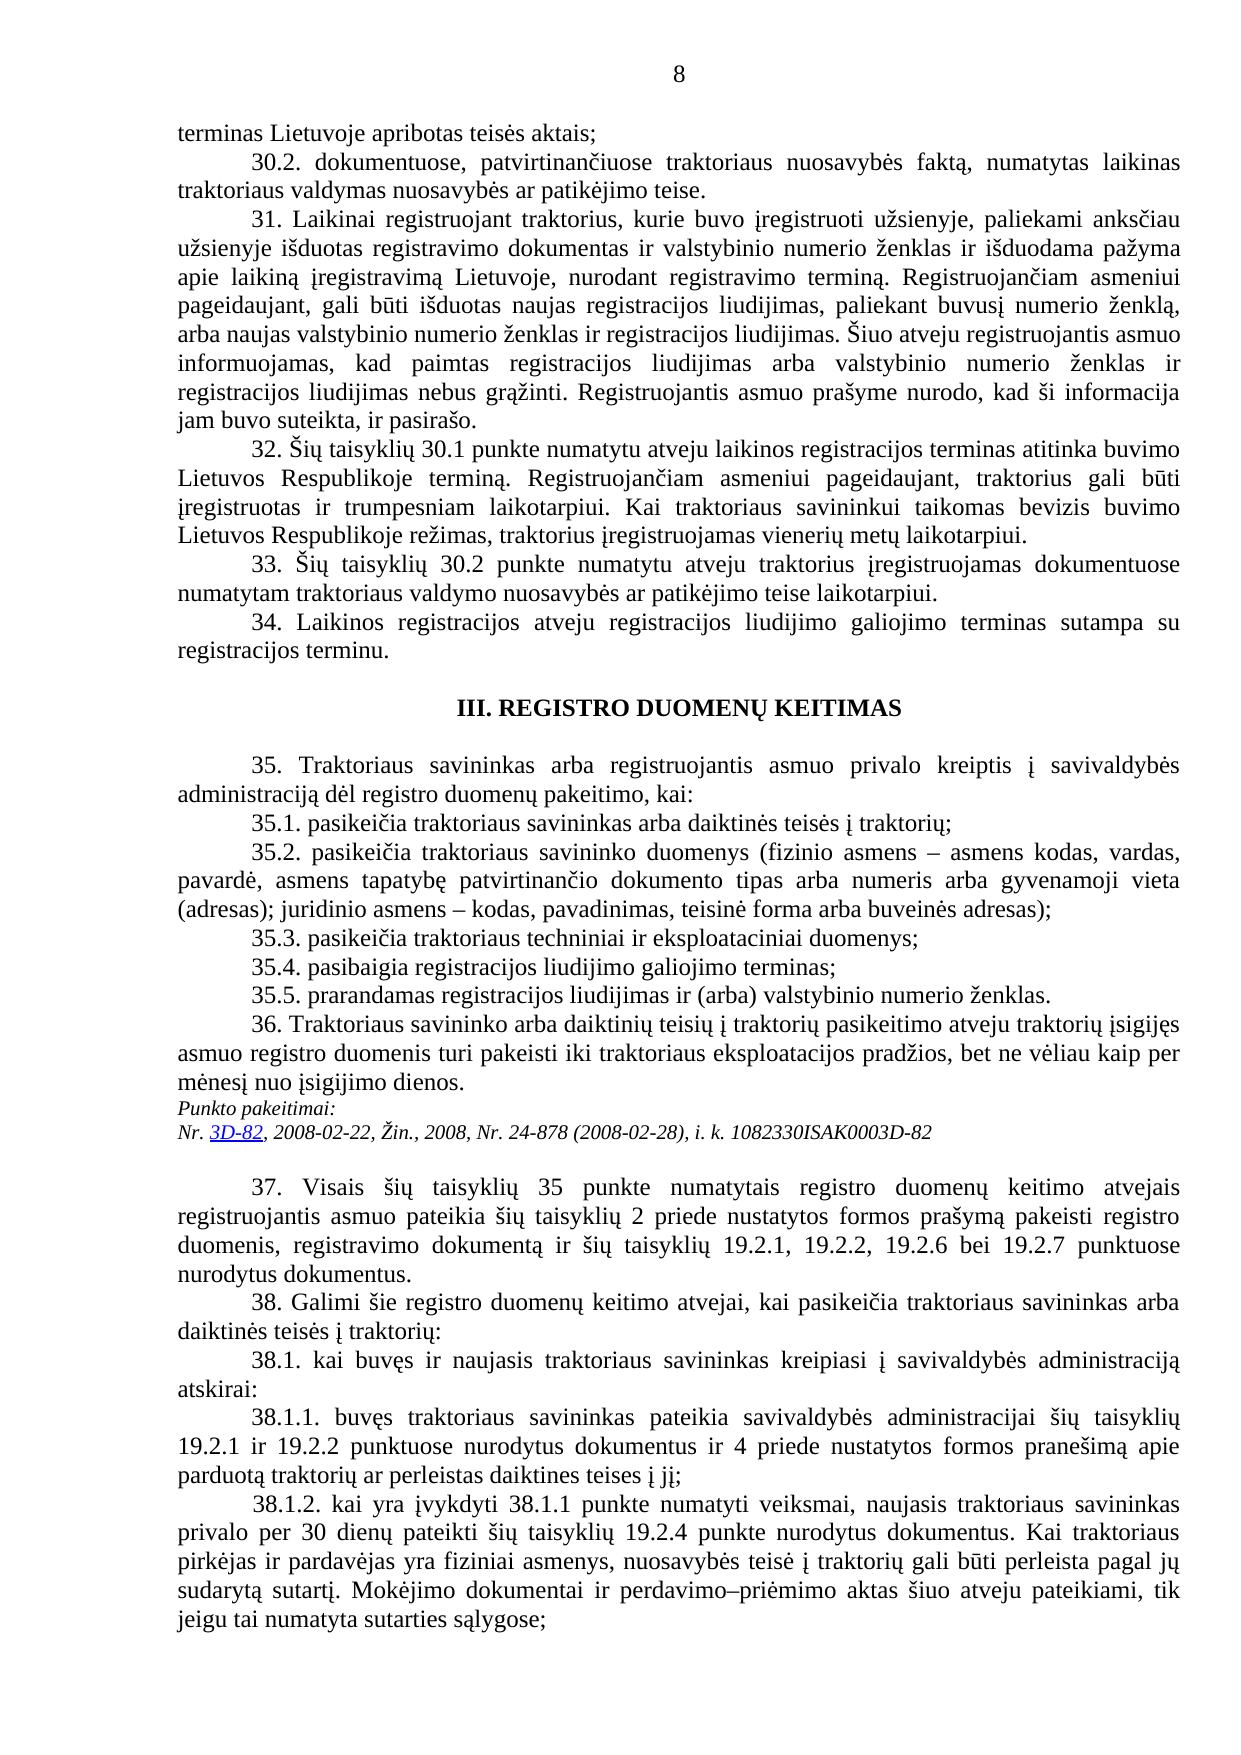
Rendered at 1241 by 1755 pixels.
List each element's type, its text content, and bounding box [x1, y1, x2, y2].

text Punkto pakeitimai: [177, 1096, 1181, 1120]
text 32. Šių taisyklių 30.1 punkte numatytu atveju laikinos registracijos terminas atitinka buvimo Lietuvos Respublikoje terminą. Registruojančiam asmeniui pageidaujant, traktorius gali būti įregistruotas ir trumpesniam laikotarpiui. Kai traktoriaus savininkui taikomas bevizis buvimo Lietuvos Respublikoje režimas, traktorius įregistruojamas vienerių metų laikotarpiui. [177, 434, 1181, 549]
text 35.1. pasikeičia traktoriaus savininkas arba daiktinės teisės į traktorių; [177, 808, 1181, 837]
text 30.2. dokumentuose, patvirtinančiuose traktoriaus nuosavybės faktą, numatytas laikinas traktoriaus valdymas nuosavybės ar patikėjimo teise. [177, 147, 1181, 204]
text 37. Visais šių taisyklių 35 punkte numatytais registro duomenų keitimo atvejais registruojantis asmuo pateikia šių taisyklių 2 priede nustatytos formos prašymą pakeisti registro duomenis, registravimo dokumentą ir šių taisyklių 19.2.1, 19.2.2, 19.2.6 bei 19.2.7 punktuose nurodytus dokumentus. [177, 1172, 1181, 1287]
text 35. Traktoriaus savininkas arba registruojantis asmuo privalo kreiptis į savivaldybės administraciją dėl registro duomenų pakeitimo, kai: [177, 751, 1181, 808]
text 38.1.1. buvęs traktoriaus savininkas pateikia savivaldybės administracijai šių taisyklių 19.2.1 ir 19.2.2 punktuose nurodytus dokumentus ir 4 priede nustatytos formos pranešimą apie parduotą traktorių ar perleistas daiktines teises į jį; [177, 1402, 1181, 1489]
text 36. Traktoriaus savininko arba daiktinių teisių į traktorių pasikeitimo atveju traktorių įsigijęs asmuo registro duomenis turi pakeisti iki traktoriaus eksploatacijos pradžios, bet ne vėliau kaip per mėnesį nuo įsigijimo dienos. [177, 1009, 1181, 1096]
text Nr. 3D-82, 2008-02-22, Žin., 2008, Nr. 24-878 (2008-02-28), i. k. 1082330ISAK0003D-82 [177, 1120, 1181, 1144]
text 31. Laikinai registruojant traktorius, kurie buvo įregistruoti užsienyje, paliekami anksčiau užsienyje išduotas registravimo dokumentas ir valstybinio numerio ženklas ir išduodama pažyma apie laikiną įregistravimą Lietuvoje, nurodant registravimo terminą. Registruojančiam asmeniui pageidaujant, gali būti išduotas naujas registracijos liudijimas, paliekant buvusį numerio ženklą, arba naujas valstybinio numerio ženklas ir registracijos liudijimas. Šiuo atveju registruojantis asmuo informuojamas, kad paimtas registracijos liudijimas arba valstybinio numerio ženklas ir registracijos liudijimas nebus grąžinti. Registruojantis asmuo prašyme nurodo, kad ši informacija jam buvo suteikta, ir pasirašo. [177, 204, 1181, 434]
text terminas Lietuvoje apribotas teisės aktais; [177, 118, 1181, 147]
text 38.1. kai buvęs ir naujasis traktoriaus savininkas kreipiasi į savivaldybės administraciją atskirai: [177, 1345, 1181, 1402]
text 35.2. pasikeičia traktoriaus savininko duomenys (fizinio asmens – asmens kodas, vardas, pavardė, asmens tapatybę patvirtinančio dokumento tipas arba numeris arba gyvenamoji vieta (adresas); juridinio asmens – kodas, pavadinimas, teisinė forma arba buveinės adresas); [177, 837, 1181, 923]
text III. REGISTRO DUOMENŲ KEITIMAS [177, 693, 1181, 722]
text 38. Galimi šie registro duomenų keitimo atvejai, kai pasikeičia traktoriaus savininkas arba daiktinės teisės į traktorių: [177, 1287, 1181, 1345]
text 35.4. pasibaigia registracijos liudijimo galiojimo terminas; [177, 952, 1181, 981]
text 34. Laikinos registracijos atveju registracijos liudijimo galiojimo terminas sutampa su registracijos terminu. [177, 607, 1181, 664]
text 38.1.2. kai yra įvykdyti 38.1.1 punkte numatyti veiksmai, naujasis traktoriaus savininkas privalo per 30 dienų pateikti šių taisyklių 19.2.4 punkte nurodytus dokumentus. Kai traktoriaus pirkėjas ir pardavėjas yra fiziniai asmenys, nuosavybės teisė į traktorių gali būti perleista pagal jų sudarytą sutartį. Mokėjimo dokumentai ir perdavimo–priėmimo aktas šiuo atveju pateikiami, tik jeigu tai numatyta sutarties sąlygose; [177, 1489, 1181, 1632]
text 33. Šių taisyklių 30.2 punkte numatytu atveju traktorius įregistruojamas dokumentuose numatytam traktoriaus valdymo nuosavybės ar patikėjimo teise laikotarpiui. [177, 549, 1181, 607]
text 35.5. prarandamas registracijos liudijimas ir (arba) valstybinio numerio ženklas. [177, 981, 1181, 1009]
text 35.3. pasikeičia traktoriaus techniniai ir eksploataciniai duomenys; [177, 923, 1181, 952]
